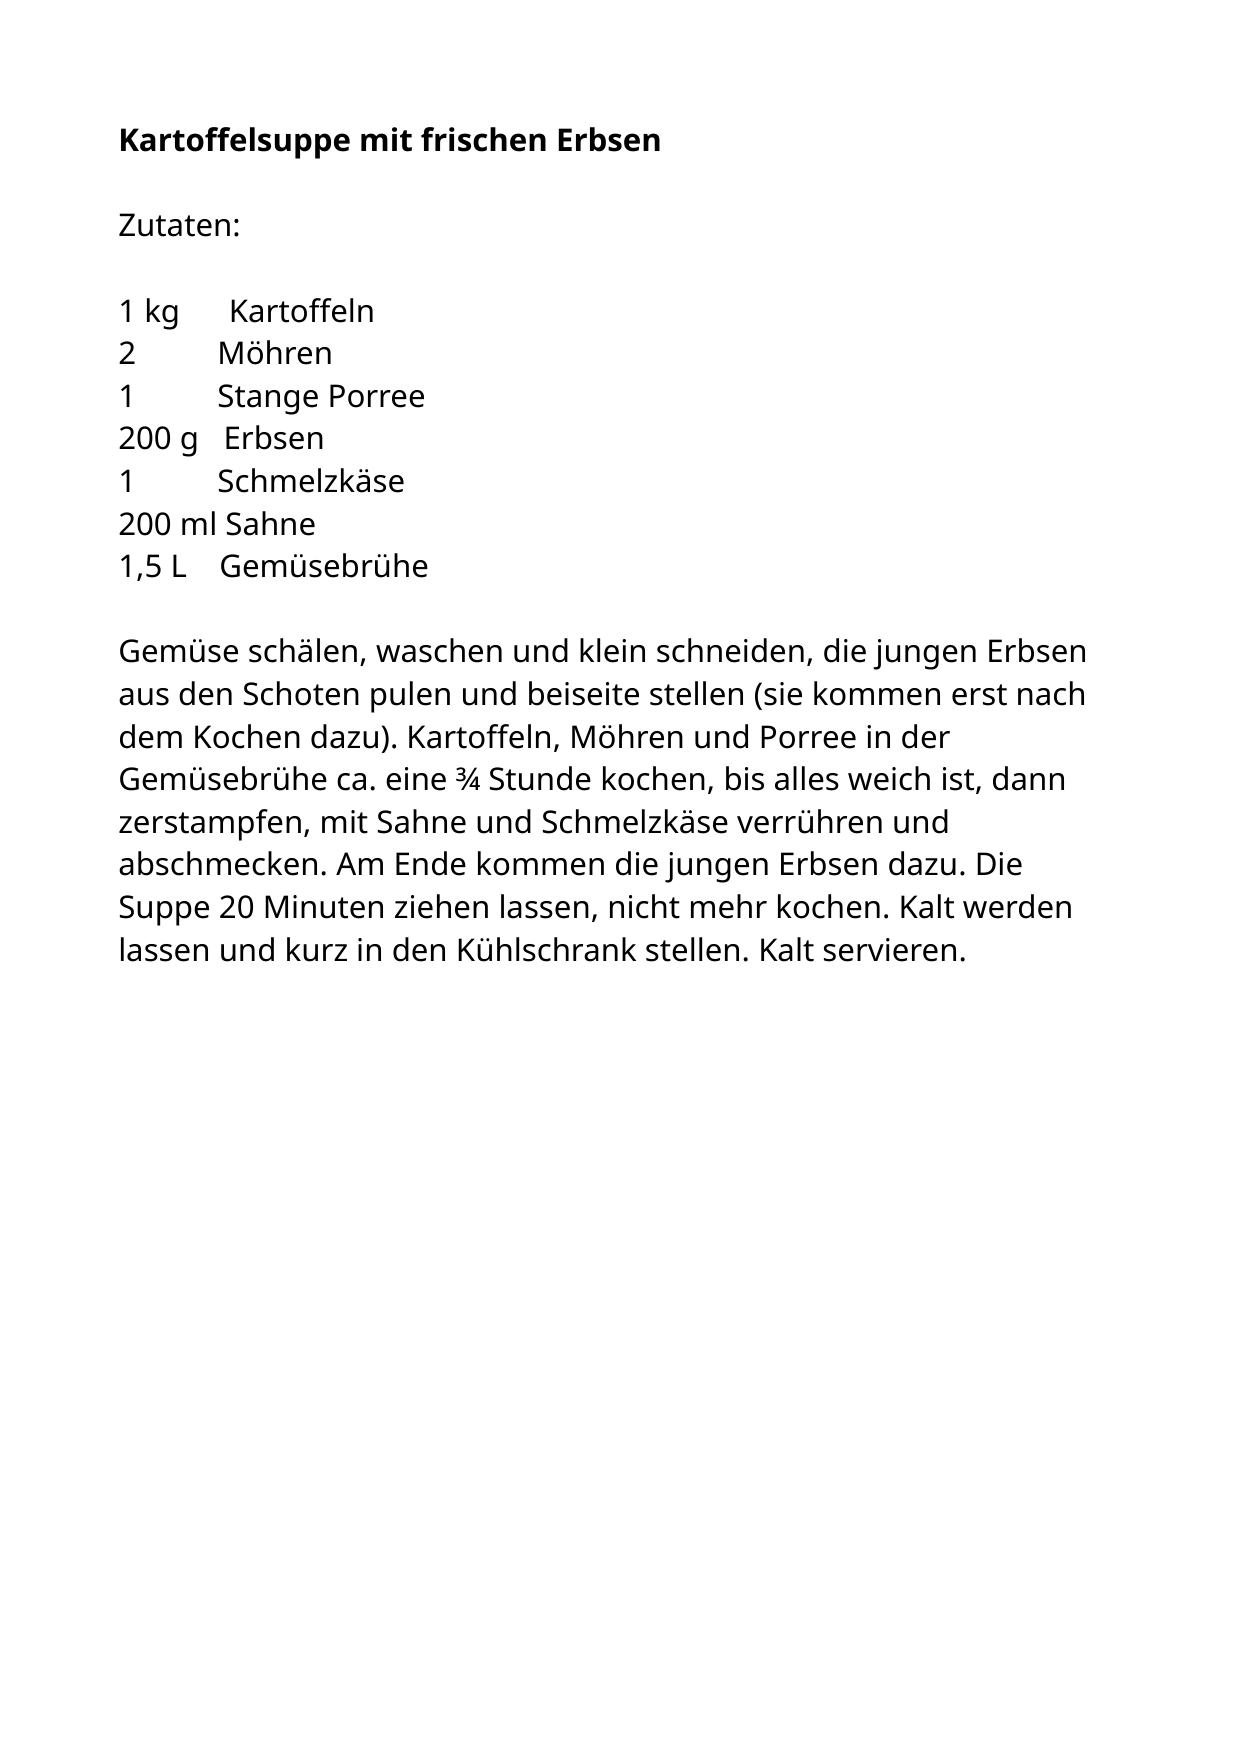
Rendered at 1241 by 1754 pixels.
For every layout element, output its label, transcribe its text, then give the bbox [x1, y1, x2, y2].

text 1 kg Kartoffeln [118, 288, 1122, 331]
text 1 Schmelzkäse [118, 459, 1122, 502]
text 1,5 L Gemüsebrühe [118, 544, 1122, 587]
text 1 Stange Porree [118, 374, 1122, 416]
text Kartoffelsuppe mit frischen Erbsen [118, 118, 1122, 161]
text Zutaten: [118, 203, 1122, 246]
text Gemüse schälen, waschen und klein schneiden, die jungen Erbsen aus den Schoten pulen und beiseite stellen (sie kommen erst nach dem Kochen dazu). Kartoffeln, Möhren und Porree in der Gemüsebrühe ca. eine ¾ Stunde kochen, bis alles weich ist, dann zerstampfen, mit Sahne und Schmelzkäse verrühren und abschmecken. Am Ende kommen die jungen Erbsen dazu. Die Suppe 20 Minuten ziehen lassen, nicht mehr kochen. Kalt werden lassen und kurz in den Kühlschrank stellen. Kalt servieren. [118, 629, 1122, 970]
text 200 ml Sahne [118, 502, 1122, 544]
text 200 g Erbsen [118, 416, 1122, 459]
text 2 Möhren [118, 331, 1122, 374]
